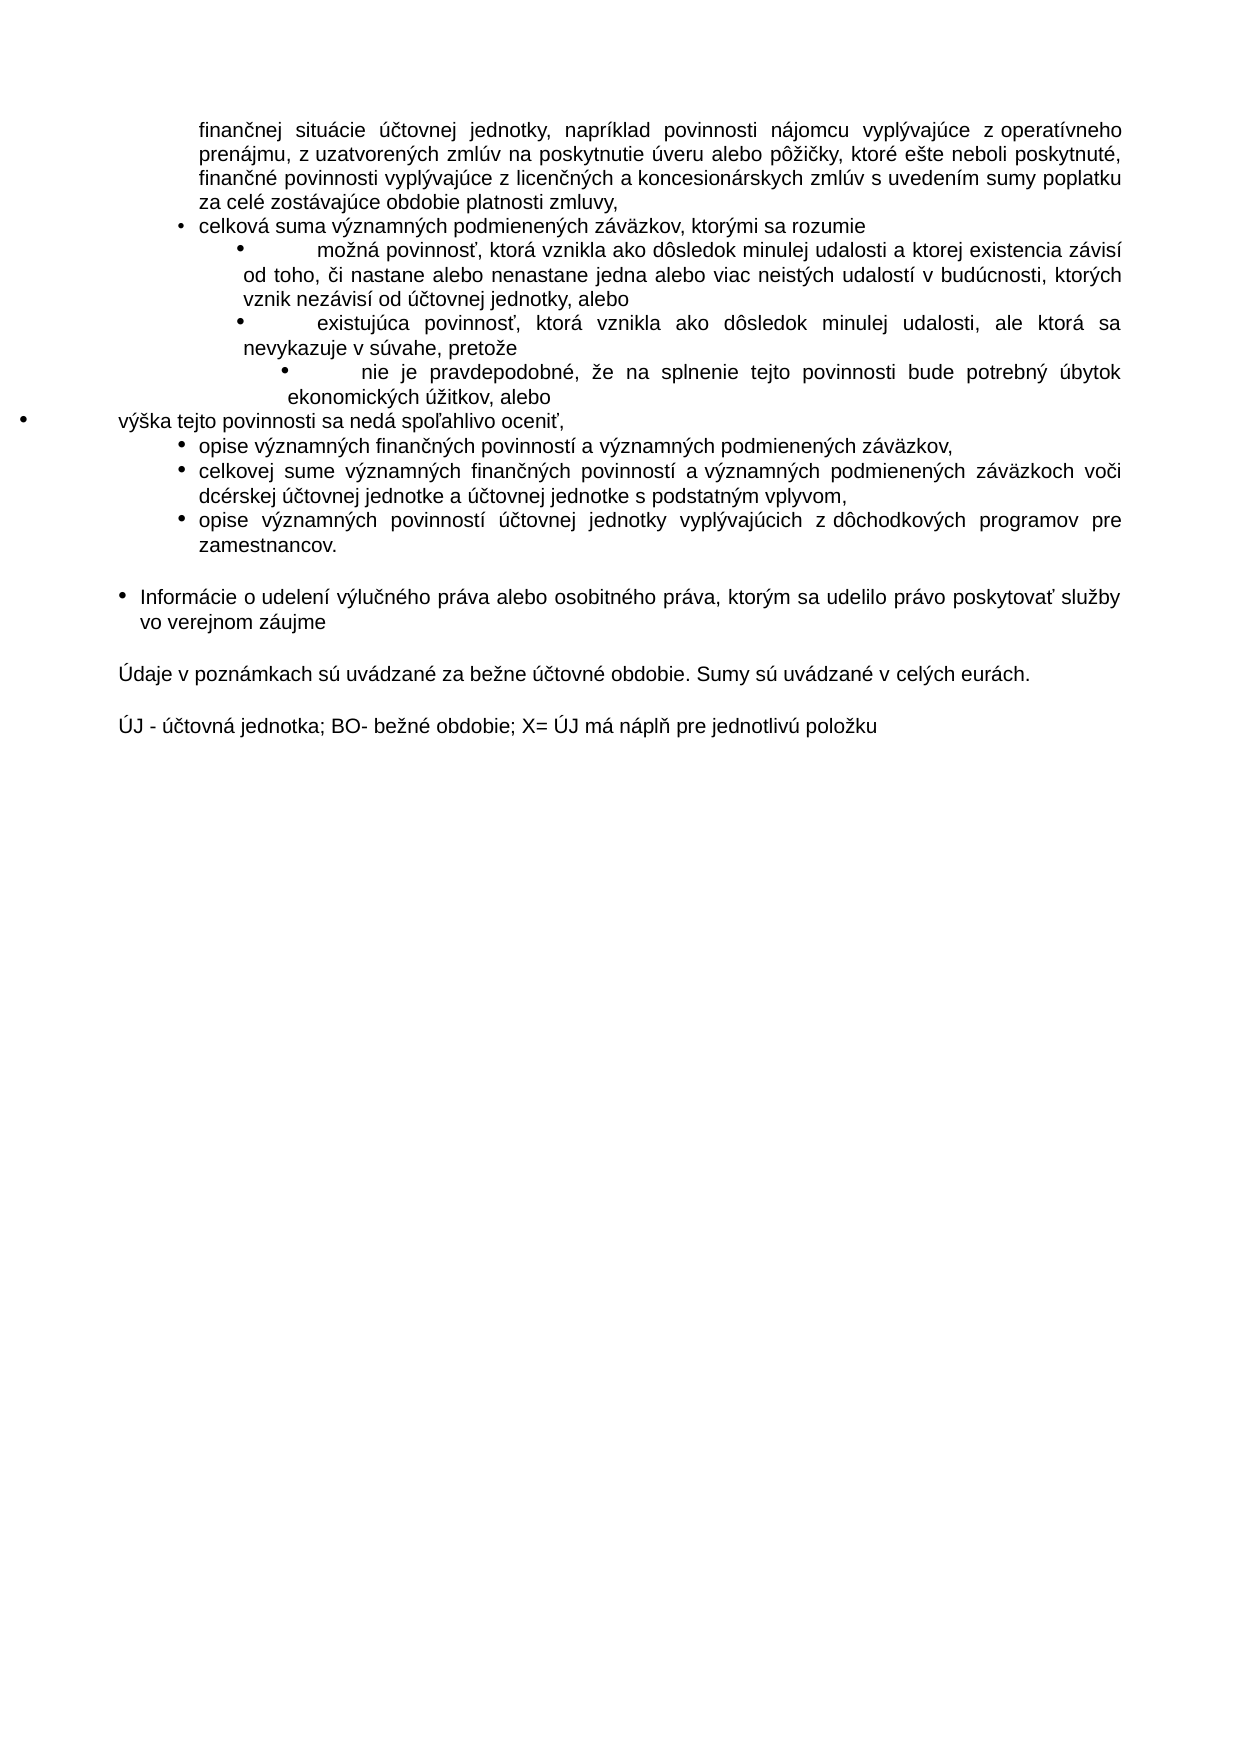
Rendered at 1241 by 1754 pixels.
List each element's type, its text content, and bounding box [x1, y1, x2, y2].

text Údaje v poznámkach sú uvádzané za bežne účtovné obdobie. Sumy sú uvádzané v celých eurách. [118, 662, 1122, 686]
list celkovej sume významných finančných povinností a významných podmienených záväzkoch voči dcérskej účtovnej jednotke a účtovnej jednotke s podstatným vplyvom, [177, 459, 1122, 508]
list finančnej situácie účtovnej jednotky, napríklad povinnosti nájomcu vyplývajúce z operatívneho prenájmu, z uzatvorených zmlúv na poskytnutie úveru alebo pôžičky, ktoré ešte neboli poskytnuté, finančné povinnosti vyplývajúce z licenčných a koncesionárskych zmlúv s uvedením sumy poplatku za celé zostávajúce obdobie platnosti zmluvy, [177, 118, 1122, 214]
list existujúca povinnosť, ktorá vznikla ako dôsledok minulej udalosti, ale ktorá sa nevykazuje v súvahe, pretože [236, 311, 1122, 360]
list Informácie o udelení výlučného práva alebo osobitného práva, ktorým sa udelilo právo poskytovať služby vo verejnom záujme [118, 585, 1122, 634]
list opise významných povinností účtovnej jednotky vyplývajúcich z dôchodkových programov pre zamestnancov. [177, 508, 1122, 557]
list nie je pravdepodobné, že na splnenie tejto povinnosti bude potrebný úbytok ekonomických úžitkov, alebo [281, 360, 1122, 409]
list možná povinnosť, ktorá vznikla ako dôsledok minulej udalosti a ktorej existencia závisí od toho, či nastane alebo nenastane jedna alebo viac neistých udalostí v budúcnosti, ktorých vznik nezávisí od účtovnej jednotky, alebo [236, 238, 1122, 311]
list výška tejto povinnosti sa nedá spoľahlivo oceniť, [19, 409, 1122, 434]
text ÚJ - účtovná jednotka; BO- bežné obdobie; X= ÚJ má náplň pre jednotlivú položku [118, 714, 1122, 738]
list opise významných finančných povinností a významných podmienených záväzkov, [177, 434, 1122, 459]
list celková suma významných podmienených záväzkov, ktorými sa rozumie [177, 214, 1122, 238]
